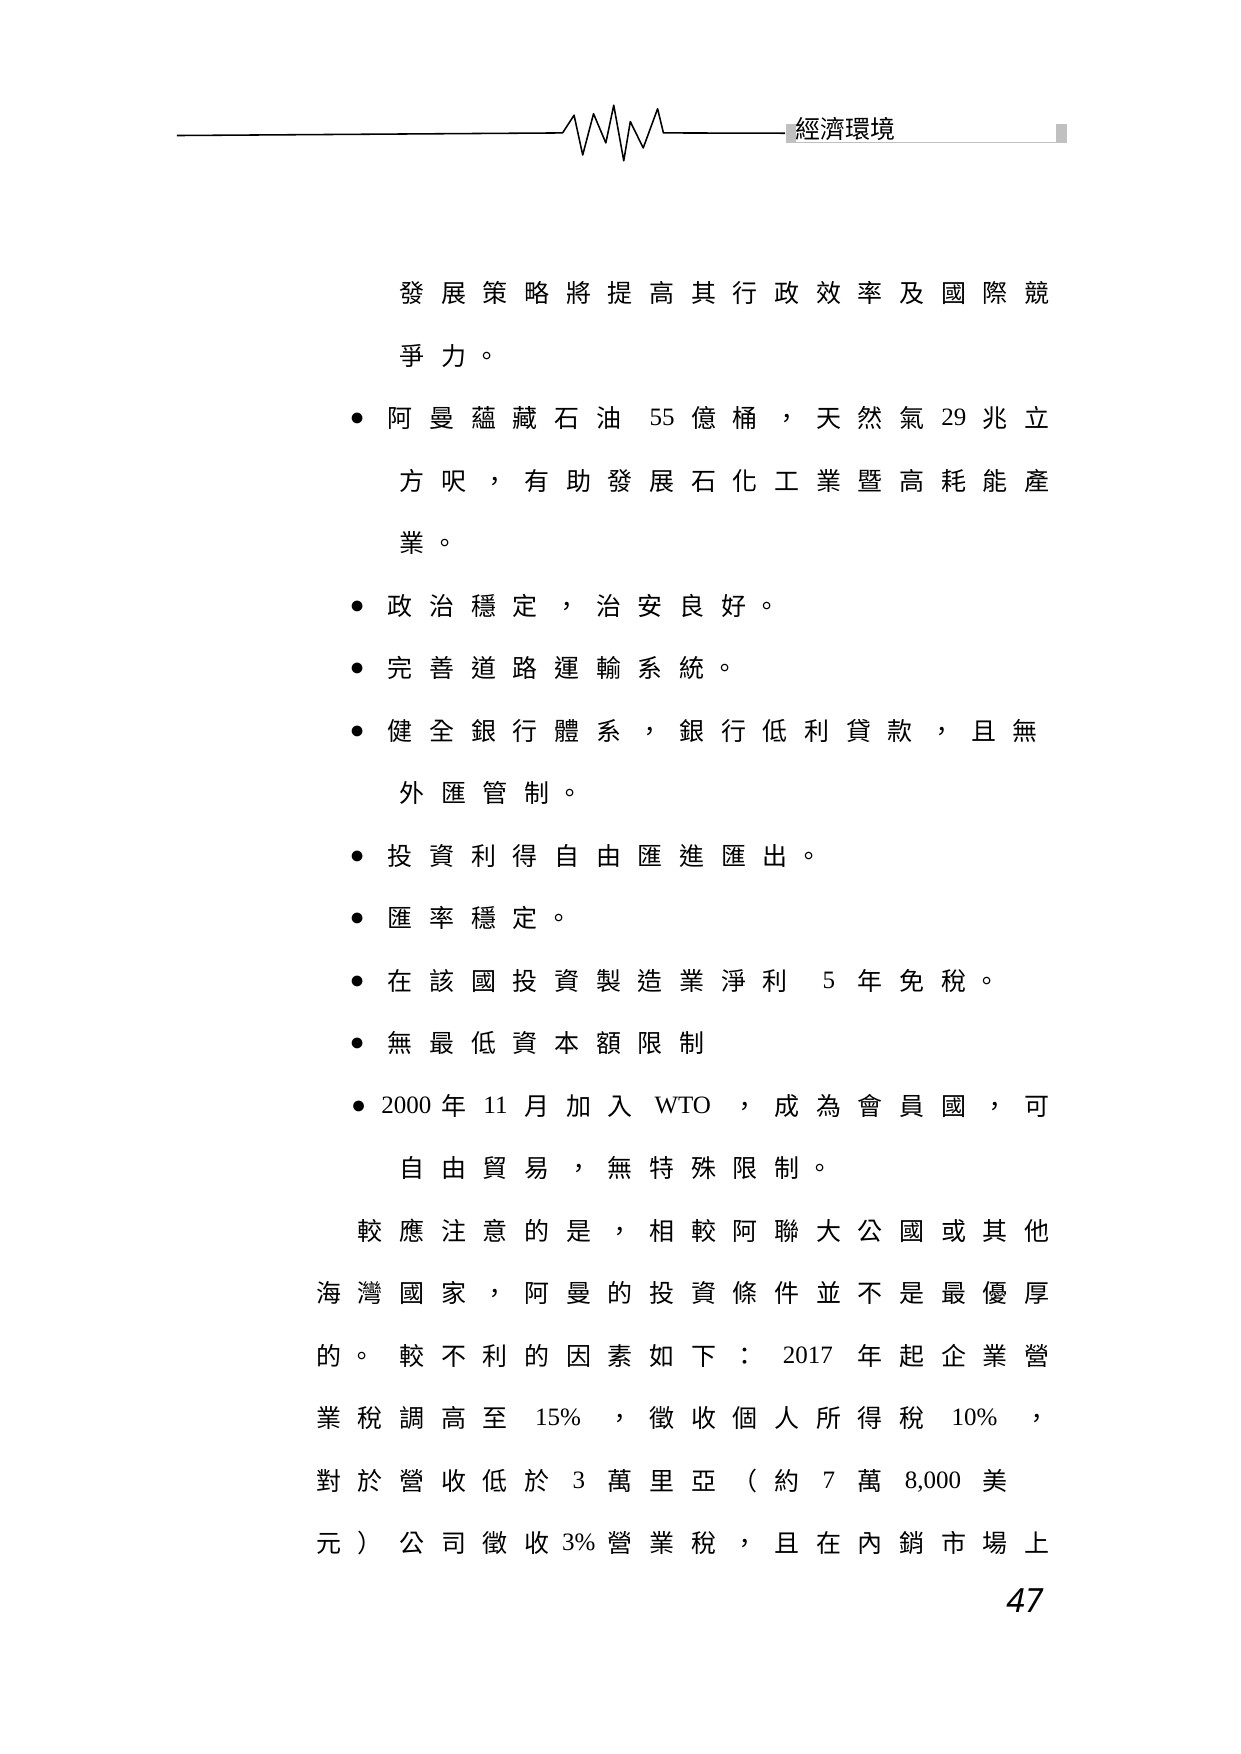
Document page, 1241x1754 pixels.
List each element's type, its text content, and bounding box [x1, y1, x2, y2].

text ● 完善道路運輸系統。 [330, 625, 1058, 688]
text ● 無最低資本額限制 [330, 1000, 1058, 1063]
text ● 政治穩定，治安良好。 [330, 563, 1058, 625]
text 較應注意的是，相較阿聯大公國或其他海灣國家，阿曼的投資條件並不是最優厚的。較不利的因素如下：2017年起企業營業稅調高至15%，徵收個人所得稅10%，對於營收低於3萬里亞（約7萬8,000美元）公司徵收3%營業稅，且在內銷市場上 [281, 1188, 1058, 1563]
text ● 投資利得自由匯進匯出。 [330, 813, 1058, 875]
text ● 阿曼蘊藏石油55億桶，天然氣29兆立方呎，有助發展石化工業暨高耗能產業。 [330, 375, 1058, 563]
text ● 健全銀行體系，銀行低利貸款，且無外匯管制。 [330, 688, 1058, 813]
text 發展策略將提高其行政效率及國際競爭力。 [330, 250, 1058, 375]
text ● 2000年11月加入WTO，成為會員國，可自由貿易，無特殊限制。 [330, 1063, 1058, 1188]
text ● 匯率穩定。 [330, 875, 1058, 938]
text ● 在該國投資製造業淨利5年免稅。 [330, 938, 1058, 1000]
